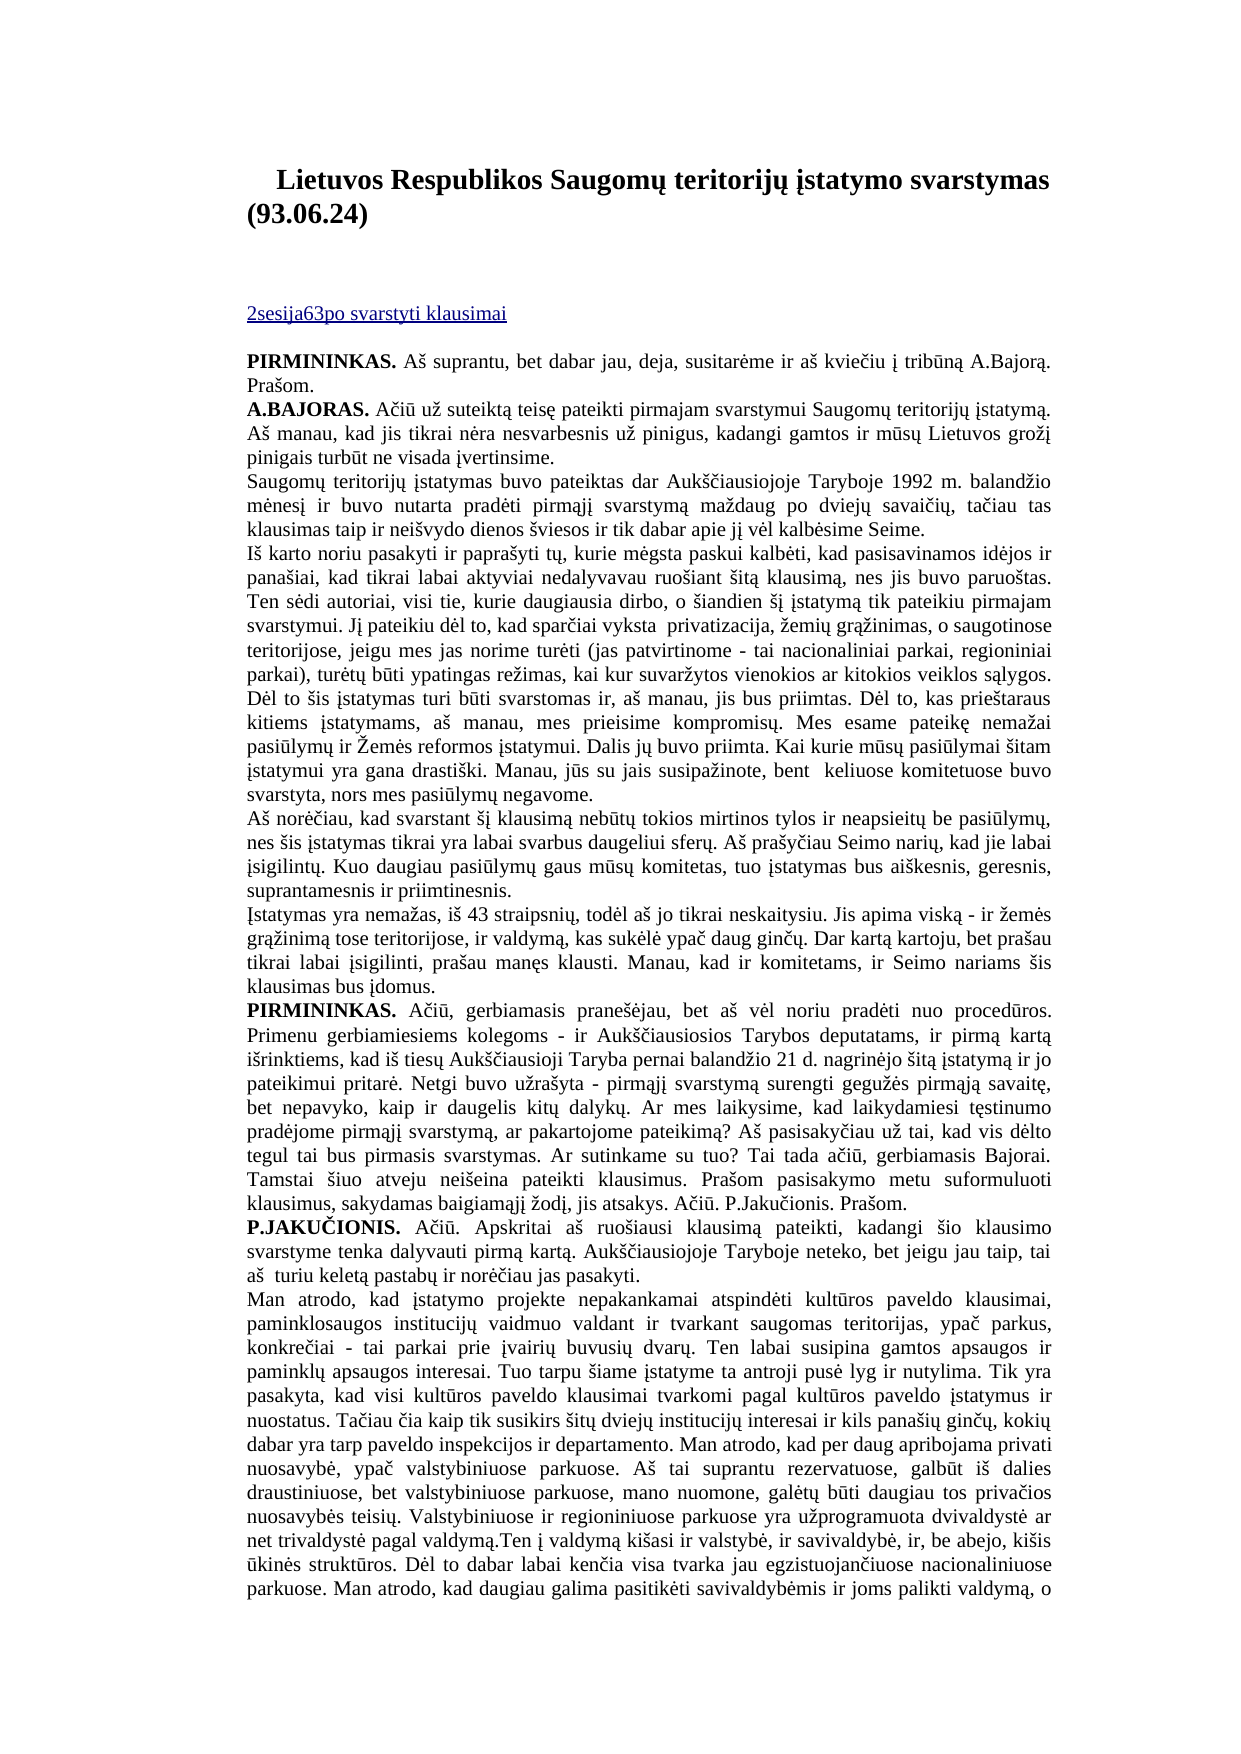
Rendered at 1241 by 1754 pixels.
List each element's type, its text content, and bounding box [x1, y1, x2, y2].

text 2sesija63po svarstyti klausimai [187, 301, 1053, 325]
text Man atrodo, kad įstatymo projekte nepakankamai atspindėti kultūros paveldo klausimai, paminklosaugos institucijų vaidmuo valdant ir tvarkant saugomas teritorijas, ypač parkus, konkrečiai - tai parkai prie įvairių buvusių dvarų. Ten labai susipina gamtos apsaugos ir paminklų apsaugos interesai. Tuo tarpu šiame įstatyme ta antroji pusė lyg ir nutylima. Tik yra pasakyta, kad visi kultūros paveldo klausimai tvarkomi pagal kultūros paveldo įstatymus ir nuostatus. Tačiau čia kaip tik susikirs šitų dviejų institucijų interesai ir kils panašių ginčų, kokių dabar yra tarp paveldo inspekcijos ir departamento. Man atrodo, kad per daug apribojama privati nuosavybė, ypač valstybiniuose parkuose. Aš tai suprantu rezervatuose, galbūt iš dalies draustiniuose, bet valstybiniuose parkuose, mano nuomone, galėtų būti daugiau tos privačios nuosavybės teisių. Valstybiniuose ir regioniniuose parkuose yra užprogramuota dvivaldystė ar net trivaldystė pagal valdymą.Ten į valdymą kišasi ir valstybė, ir savivaldybė, ir, be abejo, kišis ūkinės struktūros. Dėl to dabar labai kenčia visa tvarka jau egzistuojančiuose nacionaliniuose parkuose. Man atrodo, kad daugiau galima pasitikėti savivaldybėmis ir joms palikti valdymą, o [247, 1287, 1053, 1600]
text Iš karto noriu pasakyti ir paprašyti tų, kurie mėgsta paskui kalbėti, kad pasisavinamos idėjos ir panašiai, kad tikrai labai aktyviai nedalyvavau ruošiant šitą klausimą, nes jis buvo paruoštas. Ten sėdi autoriai, visi tie, kurie daugiausia dirbo, o šiandien šį įstatymą tik pateikiu pirmajam svarstymui. Jį pateikiu dėl to, kad sparčiai vyksta privatizacija, žemių grąžinimas, o saugotinose teritorijose, jeigu mes jas norime turėti (jas patvirtinome - tai nacionaliniai parkai, regioniniai parkai), turėtų būti ypatingas režimas, kai kur suvaržytos vienokios ar kitokios veiklos sąlygos. Dėl to šis įstatymas turi būti svarstomas ir, aš manau, jis bus priimtas. Dėl to, kas prieštaraus kitiems įstatymams, aš manau, mes prieisime kompromisų. Mes esame pateikę nemažai pasiūlymų ir Žemės reformos įstatymui. Dalis jų buvo priimta. Kai kurie mūsų pasiūlymai šitam įstatymui yra gana drastiški. Manau, jūs su jais susipažinote, bent keliuose komitetuose buvo svarstyta, nors mes pasiūlymų negavome. [247, 541, 1053, 806]
text Aš norėčiau, kad svarstant šį klausimą nebūtų tokios mirtinos tylos ir neapsieitų be pasiūlymų, nes šis įstatymas tikrai yra labai svarbus daugeliui sferų. Aš prašyčiau Seimo narių, kad jie labai įsigilintų. Kuo daugiau pasiūlymų gaus mūsų komitetas, tuo įstatymas bus aiškesnis, geresnis, suprantamesnis ir priimtinesnis. [247, 806, 1053, 902]
text Lietuvos Respublikos Saugomų teritorijų įstatymo svarstymas (93.06.24) [247, 162, 1053, 229]
text Saugomų teritorijų įstatymas buvo pateiktas dar Aukščiausiojoje Taryboje 1992 m. balandžio mėnesį ir buvo nutarta pradėti pirmąjį svarstymą maždaug po dviejų savaičių, tačiau tas klausimas taip ir neišvydo dienos šviesos ir tik dabar apie jį vėl kalbėsime Seime. [247, 469, 1053, 541]
text P.JAKUČIONIS. Ačiū. Apskritai aš ruošiausi klausimą pateikti, kadangi šio klausimo svarstyme tenka dalyvauti pirmą kartą. Aukščiausiojoje Taryboje neteko, bet jeigu jau taip, tai aš turiu keletą pastabų ir norėčiau jas pasakyti. [247, 1215, 1053, 1287]
text Įstatymas yra nemažas, iš 43 straipsnių, todėl aš jo tikrai neskaitysiu. Jis apima viską - ir žemės grąžinimą tose teritorijose, ir valdymą, kas sukėlė ypač daug ginčų. Dar kartą kartoju, bet prašau tikrai labai įsigilinti, prašau manęs klausti. Manau, kad ir komitetams, ir Seimo nariams šis klausimas bus įdomus. [247, 902, 1053, 998]
text A.BAJORAS. Ačiū už suteiktą teisę pateikti pirmajam svarstymui Saugomų teritorijų įstatymą. Aš manau, kad jis tikrai nėra nesvarbesnis už pinigus, kadangi gamtos ir mūsų Lietuvos grožį pinigais turbūt ne visada įvertinsime. [247, 397, 1053, 469]
text PIRMININKAS. Ačiū, gerbiamasis pranešėjau, bet aš vėl noriu pradėti nuo procedūros. Primenu gerbiamiesiems kolegoms - ir Aukščiausiosios Tarybos deputatams, ir pirmą kartą išrinktiems, kad iš tiesų Aukščiausioji Taryba pernai balandžio 21 d. nagrinėjo šitą įstatymą ir jo pateikimui pritarė. Netgi buvo užrašyta - pirmąjį svarstymą surengti gegužės pirmąją savaitę, bet nepavyko, kaip ir daugelis kitų dalykų. Ar mes laikysime, kad laikydamiesi tęstinumo pradėjome pirmąjį svarstymą, ar pakartojome pateikimą? Aš pasisakyčiau už tai, kad vis dėlto tegul tai bus pirmasis svarstymas. Ar sutinkame su tuo? Tai tada ačiū, gerbiamasis Bajorai. Tamstai šiuo atveju neišeina pateikti klausimus. Prašom pasisakymo metu suformuluoti klausimus, sakydamas baigiamąjį žodį, jis atsakys. Ačiū. P.Jakučionis. Prašom. [247, 998, 1053, 1215]
text PIRMININKAS. Aš suprantu, bet dabar jau, deja, susitarėme ir aš kviečiu į tribūną A.Bajorą. Prašom. [247, 349, 1053, 397]
